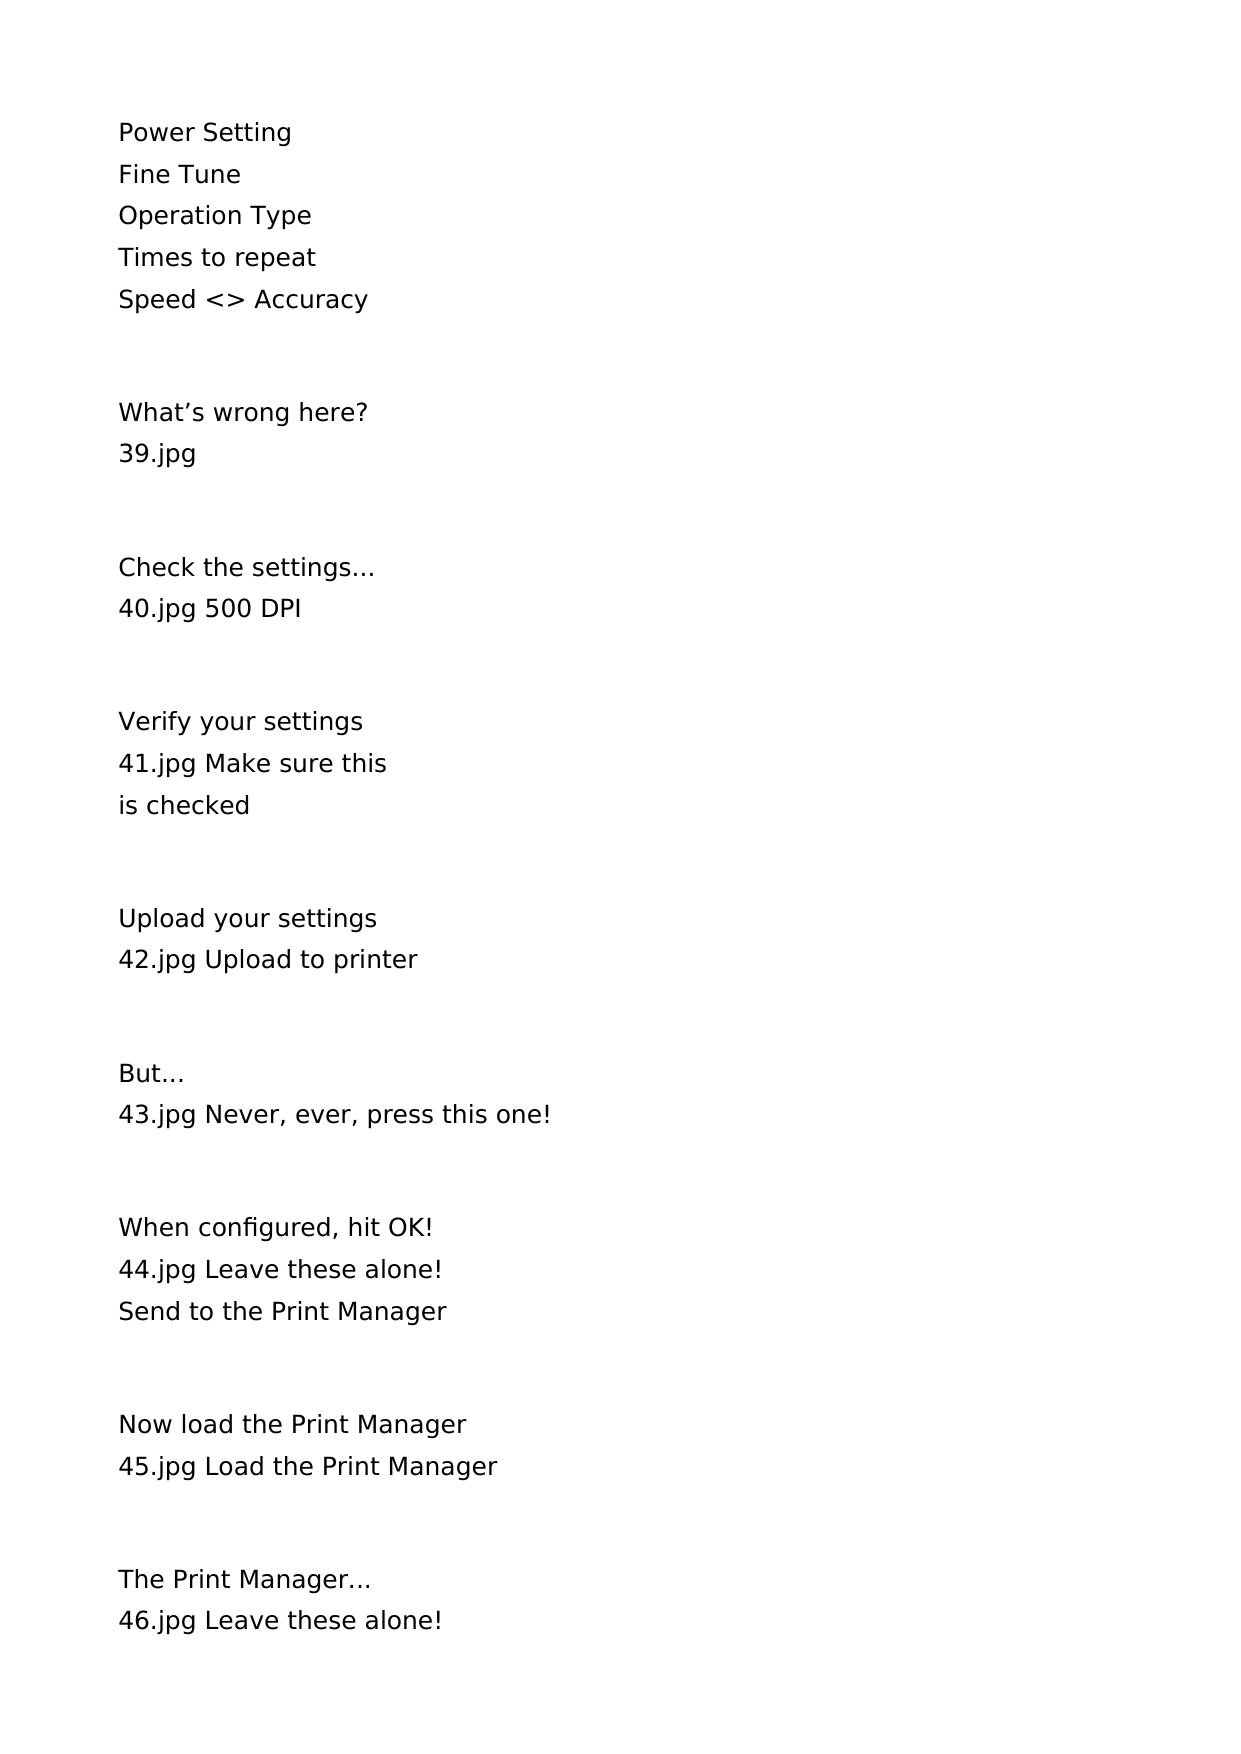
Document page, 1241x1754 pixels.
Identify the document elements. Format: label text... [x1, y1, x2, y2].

text is checked [118, 791, 1122, 820]
text Times to repeat [118, 243, 1122, 272]
text 39.jpg [118, 439, 1122, 469]
text But... [118, 1059, 1122, 1088]
text Fine Tune [118, 160, 1122, 189]
text When configured, hit OK! [118, 1213, 1122, 1243]
text 44.jpg Leave these alone! [118, 1255, 1122, 1284]
text 42.jpg Upload to printer [118, 946, 1122, 975]
text Power Setting [118, 118, 1122, 147]
text Send to the Print Manager [118, 1297, 1122, 1326]
text 46.jpg Leave these alone! [118, 1606, 1122, 1636]
text Operation Type [118, 201, 1122, 231]
text The Print Manager... [118, 1565, 1122, 1594]
text Speed <> Accuracy [118, 285, 1122, 314]
text Verify your settings [118, 707, 1122, 737]
text What’s wrong here? [118, 398, 1122, 427]
text 41.jpg Make sure this [118, 749, 1122, 778]
text Check the settings... [118, 553, 1122, 582]
text Now load the Print Manager [118, 1410, 1122, 1439]
text Upload your settings [118, 904, 1122, 933]
text 43.jpg Never, ever, press this one! [118, 1100, 1122, 1129]
text 40.jpg 500 DPI [118, 594, 1122, 623]
text 45.jpg Load the Print Manager [118, 1452, 1122, 1481]
